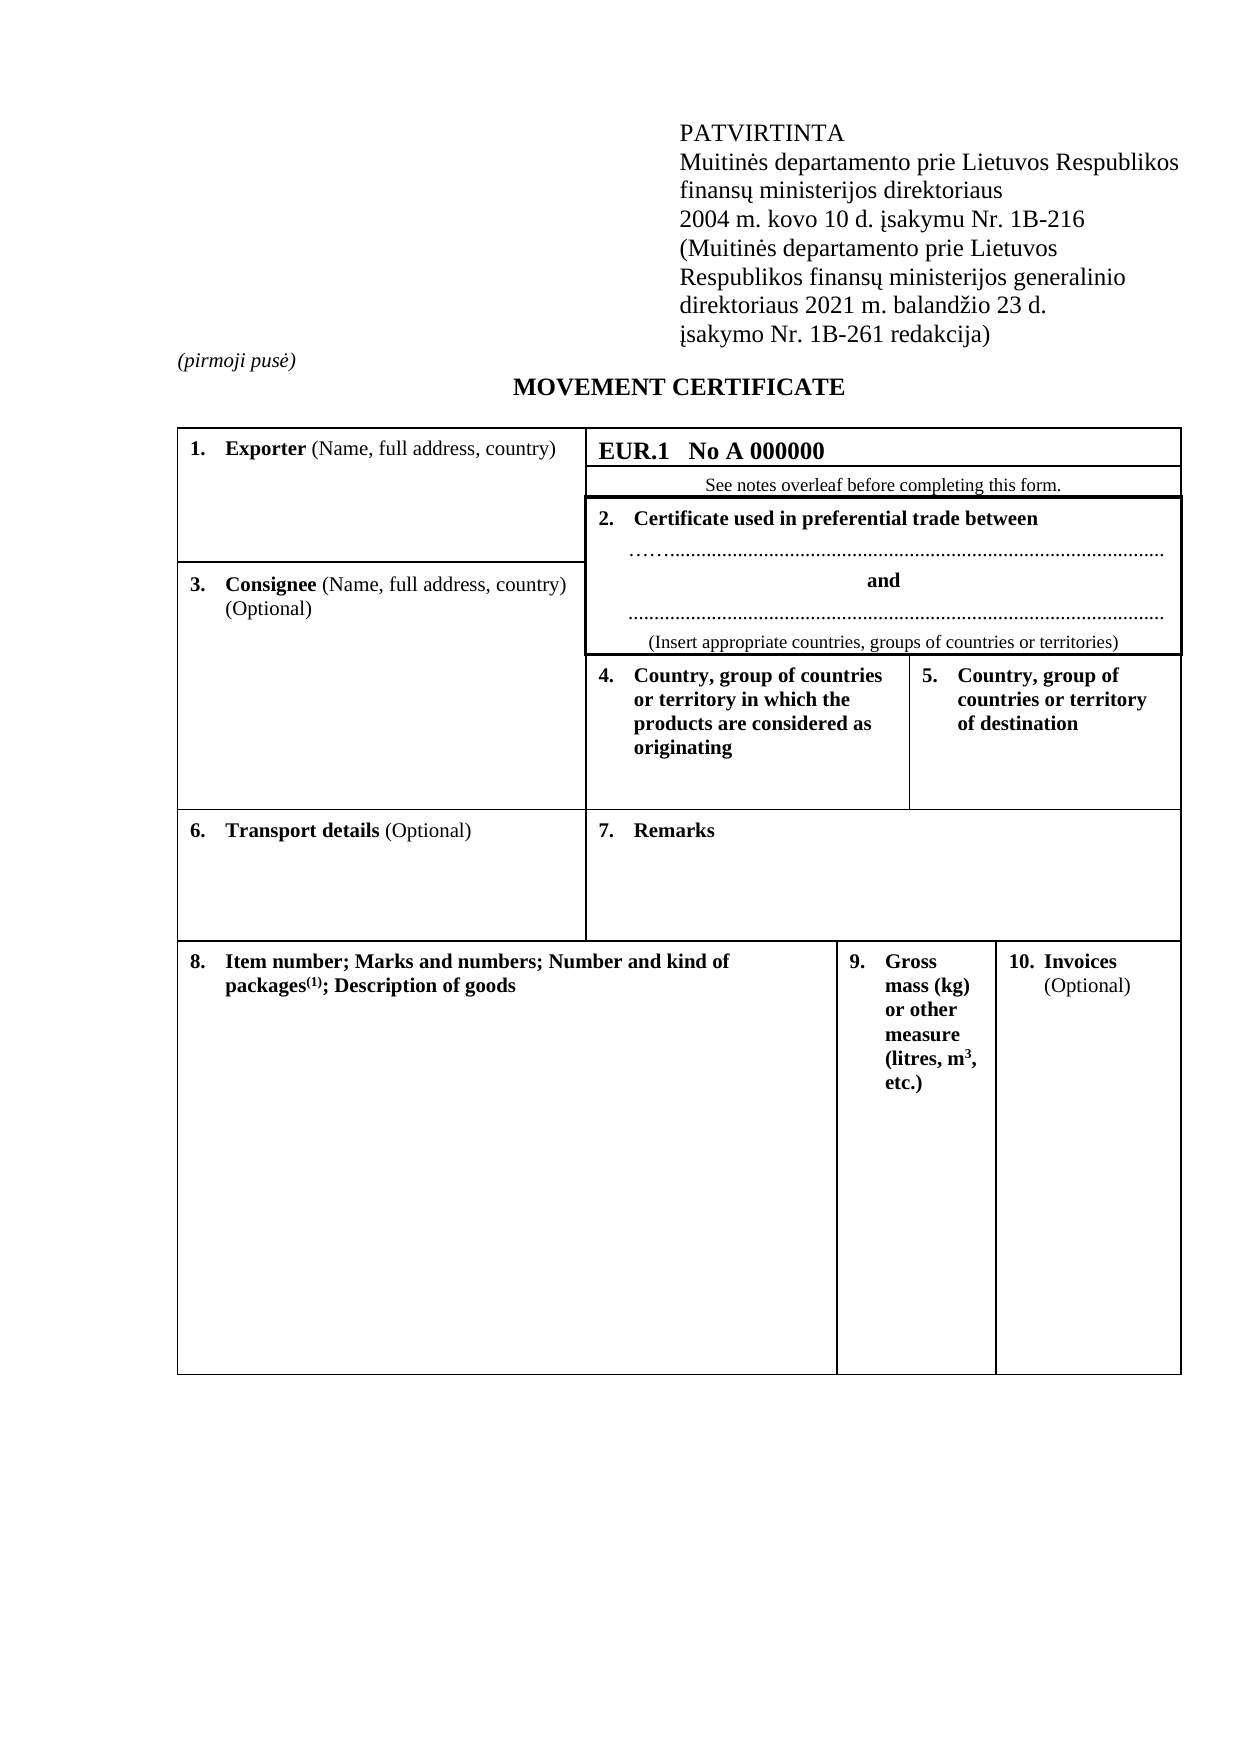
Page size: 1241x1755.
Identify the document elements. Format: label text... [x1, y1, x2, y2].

table_cell 2. Certificate used in preferential trade between ……............................................................................................... and ....................................................................................................... (Insert appropriate countries, groups of countries or territories) [587, 499, 1180, 653]
table_cell 10. Invoices (Optional) [997, 942, 1180, 1374]
table_header 1. Exporter (Name, full address, country) [178, 429, 585, 495]
text (Muitinės departamento prie Lietuvos [679, 233, 1181, 262]
text direktoriaus 2021 m. balandžio 23 d. [679, 291, 1181, 319]
text Respublikos finansų ministerijos generalinio [679, 262, 1181, 291]
table_cell 9. Gross mass (kg) or other measure (litres, m3, etc.) [838, 942, 995, 1374]
table_cell 8. Item number; Marks and numbers; Number and kind of packages(1); Description of goods [178, 942, 836, 1374]
text (pirmoji pusė) [177, 348, 1181, 372]
table_cell 7. Remarks [587, 810, 1180, 940]
text PATVIRTINTA [177, 118, 1181, 147]
table_cell 3. Consignee (Name, full address, country) (Optional) [178, 563, 584, 653]
text Muitinės departamento prie Lietuvos Respublikos [679, 147, 1181, 176]
table_cell [178, 495, 584, 561]
table_cell 6. Transport details (Optional) [178, 810, 585, 940]
table_cell 4. Country, group of countries or territory in which the products are considered as originating [587, 656, 909, 809]
table_cell See notes overleaf before completing this form. [587, 467, 1180, 495]
text įsakymo Nr. 1B-261 redakcija) [679, 319, 1181, 348]
table_cell 5. Country, group of countries or territory of destination [910, 656, 1180, 809]
table_header EUR.1 No A 000000 [587, 429, 1180, 465]
text MOVEMENT CERTIFICATE [177, 372, 1181, 401]
text finansų ministerijos direktoriaus [679, 176, 1181, 204]
table_cell [178, 653, 585, 809]
text 2004 m. kovo 10 d. įsakymu Nr. 1B-216 [679, 204, 1181, 233]
